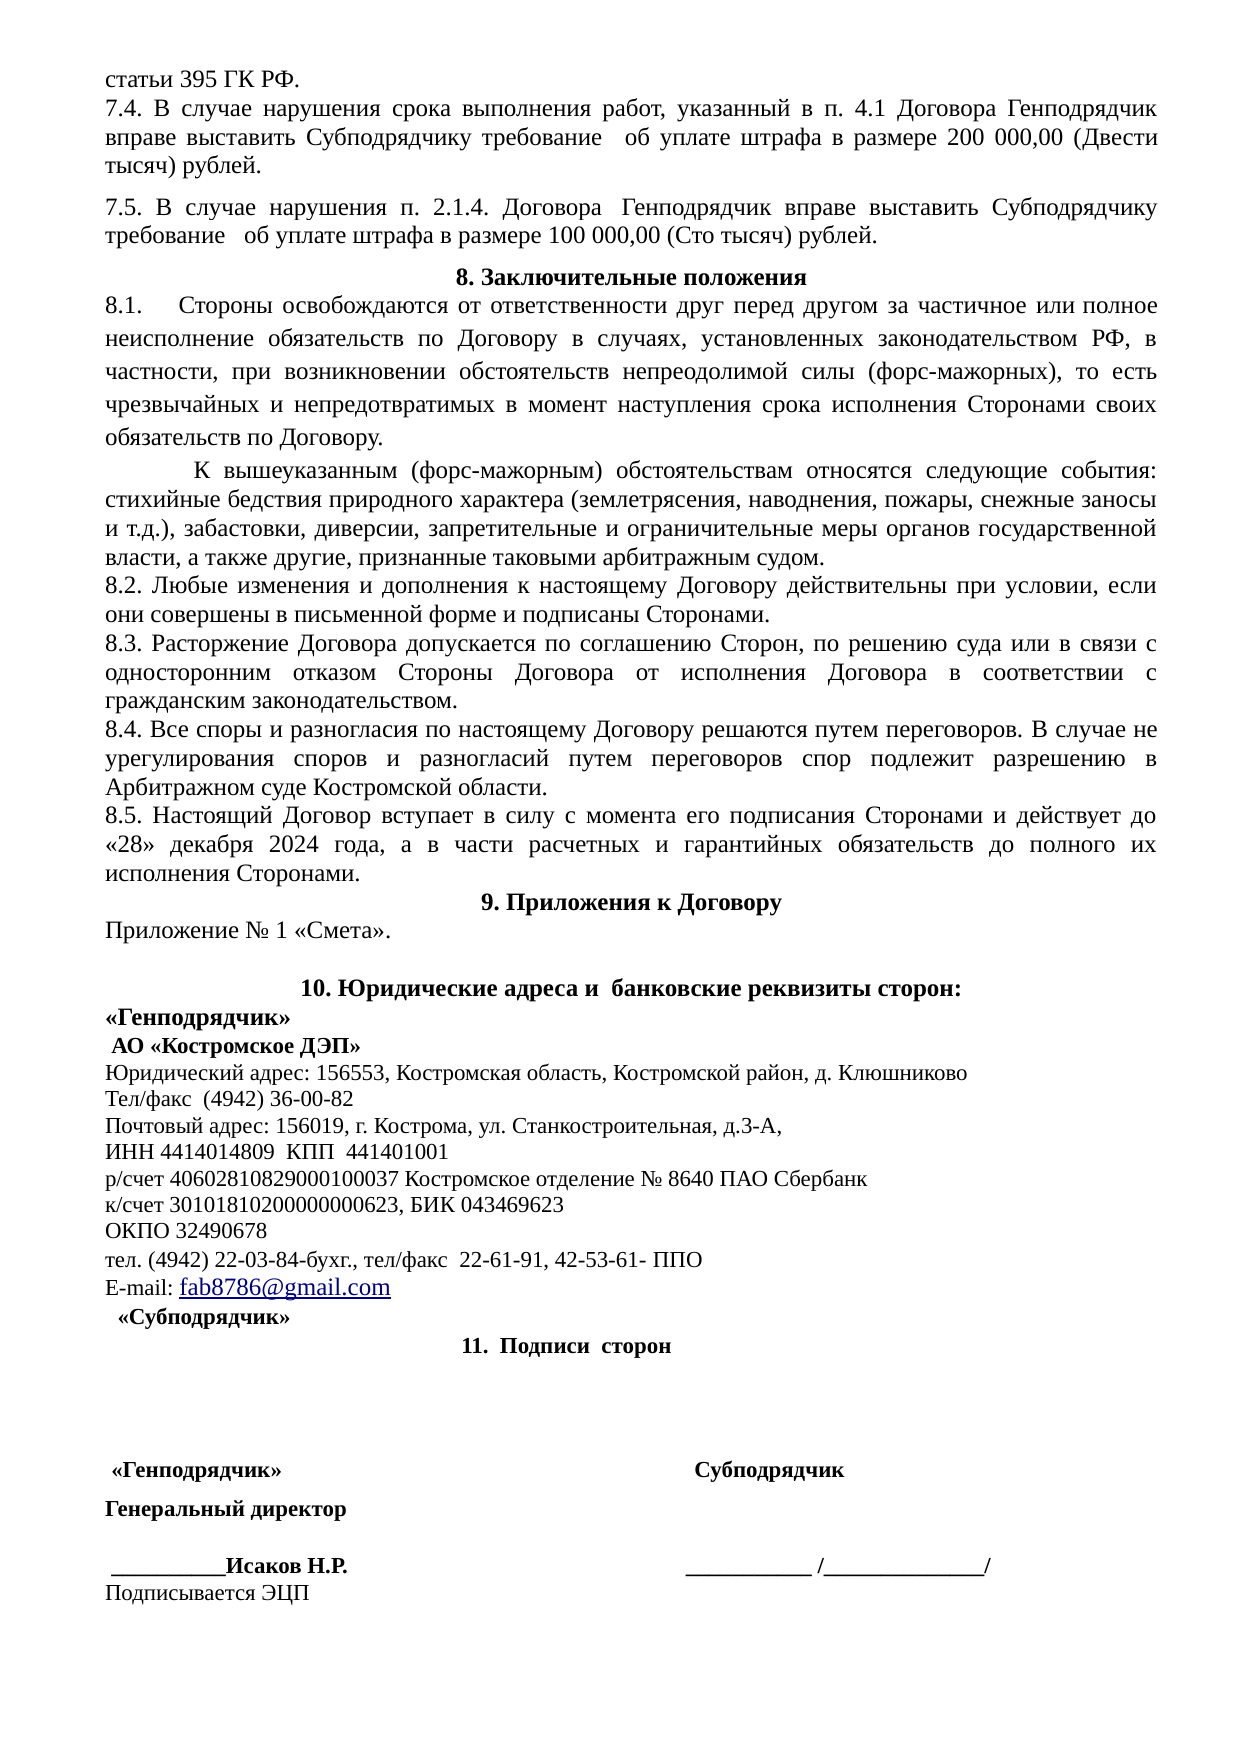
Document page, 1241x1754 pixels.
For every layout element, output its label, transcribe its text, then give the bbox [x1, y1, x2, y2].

text статьи 395 ГК РФ. [105, 64, 1158, 93]
text тел. (4942) 22-03-84-бухг., тел/факс 22-61-91, 42-53-61- ППО [105, 1244, 1158, 1272]
text 8.1. Стороны освобождаются от ответственности друг перед другом за частичное или полное неисполнение обязательств по Договору в случаях, установленных законодательством РФ, в частности, при возникновении обстоятельств непреодолимой силы (форс-мажорных), то есть чрезвычайных и непредотвратимых в момент наступления срока исполнения Сторонами своих обязательств по Договору. [105, 290, 1158, 451]
text 7.5. В случае нарушения п. 2.1.4. Договора Генподрядчик вправе выставить Субподрядчику требование об уплате штрафа в размере 100 000,00 (Сто тысяч) рублей. [105, 192, 1158, 249]
text К вышеуказанным (форс-мажорным) обстоятельствам относятся следующие события: стихийные бедствия природного характера (землетрясения, наводнения, пожары, снежные заносы и т.д.), забастовки, диверсии, запретительные и ограничительные меры органов государственной власти, а также другие, признанные таковыми арбитражным судом. [105, 455, 1158, 570]
text __________Исаков Н.Р. ___________ /______________/ [105, 1550, 1158, 1579]
text 8.4. Все споры и разногласия по настоящему Договору решаются путем переговоров. В случае не урегулирования споров и разногласий путем переговоров спор подлежит разрешению в Арбитражном суде Костромской области. [105, 714, 1158, 800]
text 8.2. Любые изменения и дополнения к настоящему Договору действительны при условии, если они совершены в письменной форме и подписаны Сторонами. [105, 570, 1158, 628]
text Генеральный директор [105, 1495, 1158, 1521]
text Подписывается ЭЦП [105, 1579, 1158, 1605]
text 9. Приложения к Договору [105, 887, 1158, 915]
text Тел/факс (4942) 36-00-82 [105, 1086, 1158, 1112]
text 7.4. В случае нарушения срока выполнения работ, указанный в п. 4.1 Договора Генподрядчик вправе выставить Субподрядчику требование об уплате штрафа в размере 200 000,00 (Двести тысяч) рублей. [105, 93, 1158, 179]
text АО «Костромское ДЭП» [105, 1030, 1158, 1059]
text Юридический адрес: 156553, Костромская область, Костромской район, д. Клюшниково [105, 1059, 1158, 1086]
text Почтовый адрес: 156019, г. Кострома, ул. Станкостроительная, д.3-А, [105, 1112, 1158, 1138]
text ИНН 4414014809 КПП 441401001 [105, 1138, 1158, 1164]
text ОКПО 32490678 [105, 1217, 1158, 1244]
text Приложение № 1 «Смета». [105, 915, 1158, 944]
text «Генподрядчик» [105, 1002, 1158, 1030]
text к/счет 30101810200000000623, БИК 043469623 [105, 1191, 1158, 1217]
text 8.3. Расторжение Договора допускается по соглашению Сторон, по решению суда или в связи с односторонним отказом Стороны Договора от исполнения Договора в соответствии с гражданским законодательством. [105, 628, 1158, 714]
text Е-mail: fab8786@gmail.com [105, 1272, 1158, 1301]
text р/счет 40602810829000100037 Костромское отделение № 8640 ПАО Сбербанк [105, 1164, 1158, 1191]
text 11. Подписи сторон [105, 1330, 1158, 1359]
text «Генподрядчик» Субподрядчик [105, 1454, 1158, 1482]
text 8.5. Настоящий Договор вступает в силу с момента его подписания Сторонами и действует до «28» декабря 2024 года, а в части расчетных и гарантийных обязательств до полного их исполнения Сторонами. [105, 800, 1158, 887]
text «Субподрядчик» [105, 1301, 1158, 1330]
text 8. Заключительные положения [105, 262, 1158, 290]
text 10. Юридические адреса и банковские реквизиты сторон: [105, 973, 1158, 1002]
